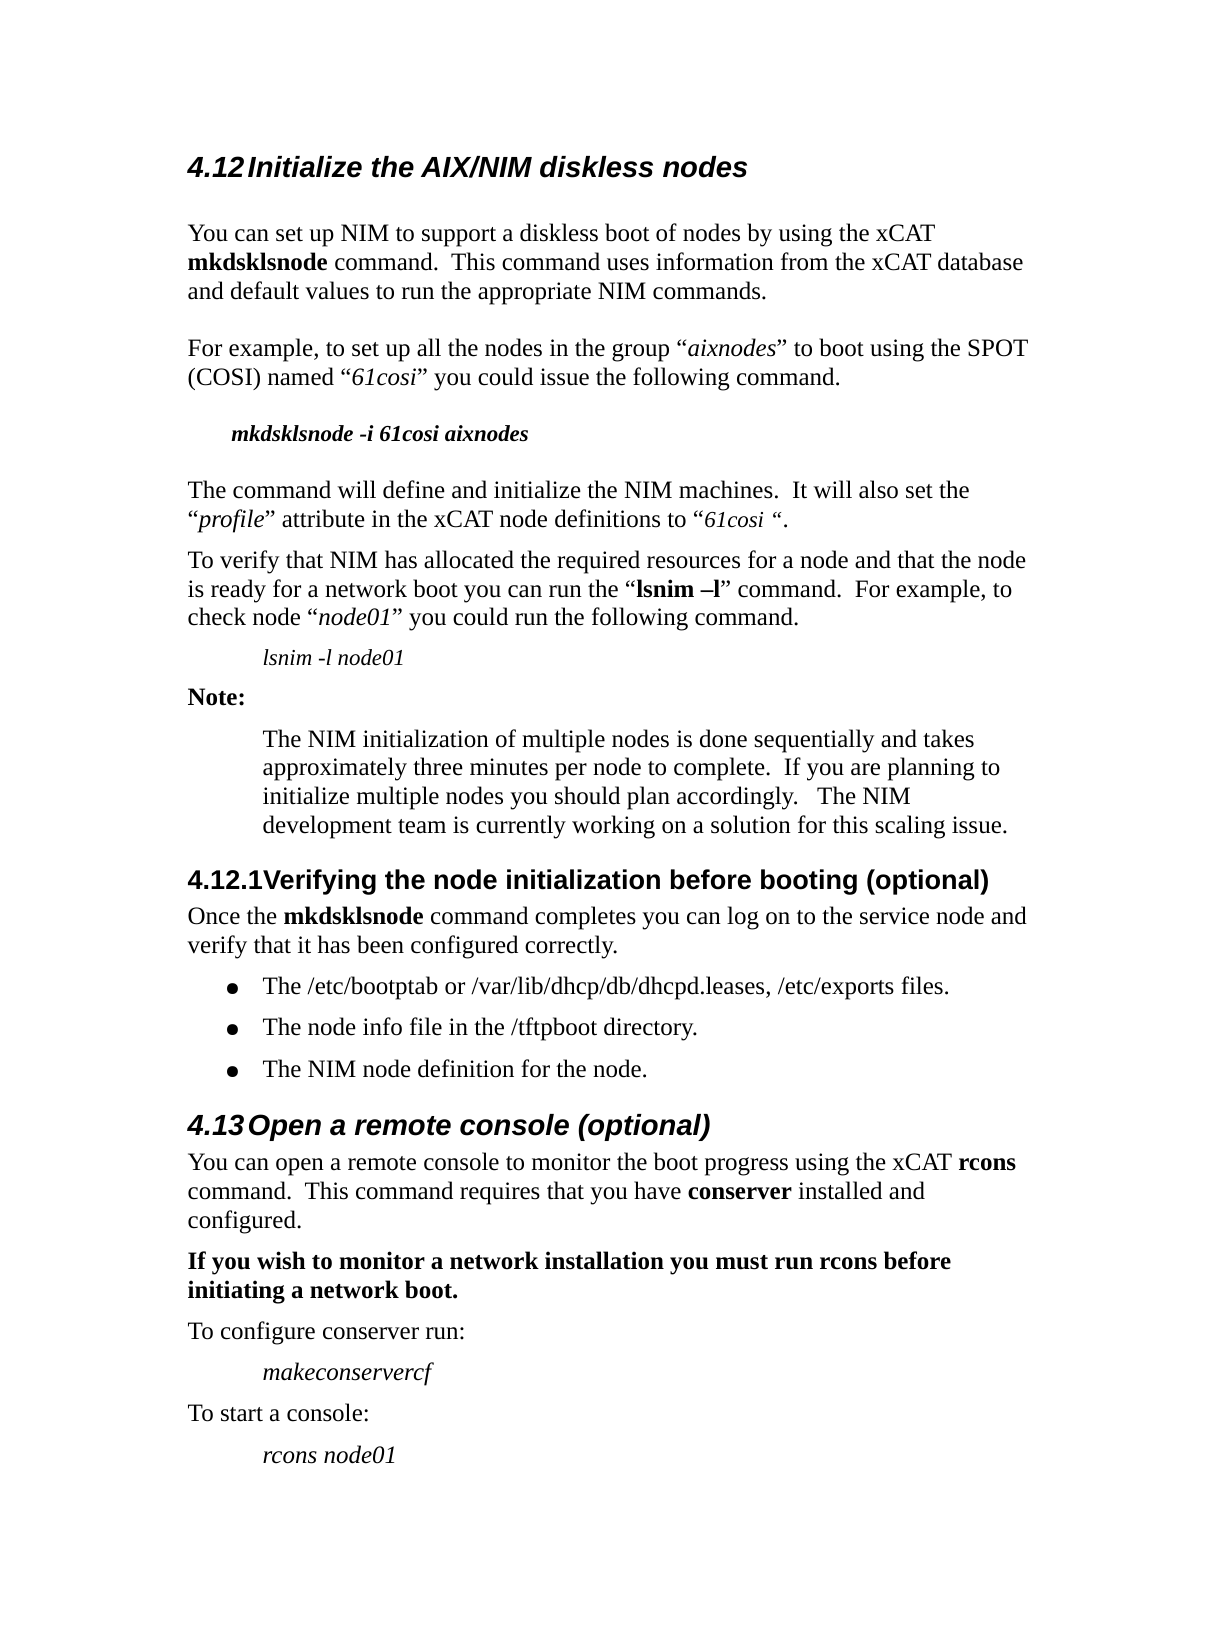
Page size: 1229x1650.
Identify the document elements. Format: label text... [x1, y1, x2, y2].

list The node info file in the /tftpboot directory. [225, 1012, 1041, 1041]
subtitle Verifying the node initialization before booting (optional) [187, 864, 1041, 895]
subtitle Initialize the AIX/NIM diskless nodes [187, 150, 1041, 183]
list The NIM node definition for the node. [225, 1054, 1041, 1082]
text If you wish to monitor a network installation you must run rcons before initiating a network boot. [187, 1246, 1041, 1303]
text The NIM initialization of multiple nodes is done sequentially and takes approximately three minutes per node to complete. If you are planning to initialize multiple nodes you should plan accordingly. The NIM development team is currently working on a solution for this scaling issue. [262, 724, 1041, 839]
text makeconservercf [262, 1357, 1041, 1386]
text For example, to set up all the nodes in the group “aixnodes” to boot using the SPOT (COSI) named “61cosi” you could issue the following command. [187, 333, 1041, 391]
text To verify that NIM has allocated the required resources for a node and that the node is ready for a network boot you can run the “lsnim –l” command. For example, to check node “node01” you could run the following command. [187, 545, 1041, 631]
list The /etc/bootptab or /var/lib/dhcp/db/dhcpd.leases, /etc/exports files. [225, 971, 1041, 1000]
text lsnim -l node01 [262, 644, 1041, 670]
text To start a console: [187, 1398, 1041, 1427]
text rcons node01 [262, 1440, 1041, 1468]
text To configure conserver run: [100, 1316, 1041, 1345]
text You can set up NIM to support a diskless boot of nodes by using the xCAT mkdsklsnode command. This command uses information from the xCAT database and default values to run the appropriate NIM commands. [187, 218, 1041, 305]
text You can open a remote console to monitor the boot progress using the xCAT rcons command. This command requires that you have conserver installed and configured. [187, 1147, 1041, 1233]
list The command will define and initialize the NIM machines. It will also set the “profile” attribute in the xCAT node definitions to “61cosi “. [150, 475, 1041, 532]
text mkdsklsnode -i 61cosi aixnodes [187, 420, 1041, 446]
text Once the mkdsklsnode command completes you can log on to the service node and verify that it has been configured correctly. [187, 901, 1041, 959]
text Note: [187, 682, 1041, 711]
subtitle Open a remote console (optional) [187, 1107, 1041, 1141]
